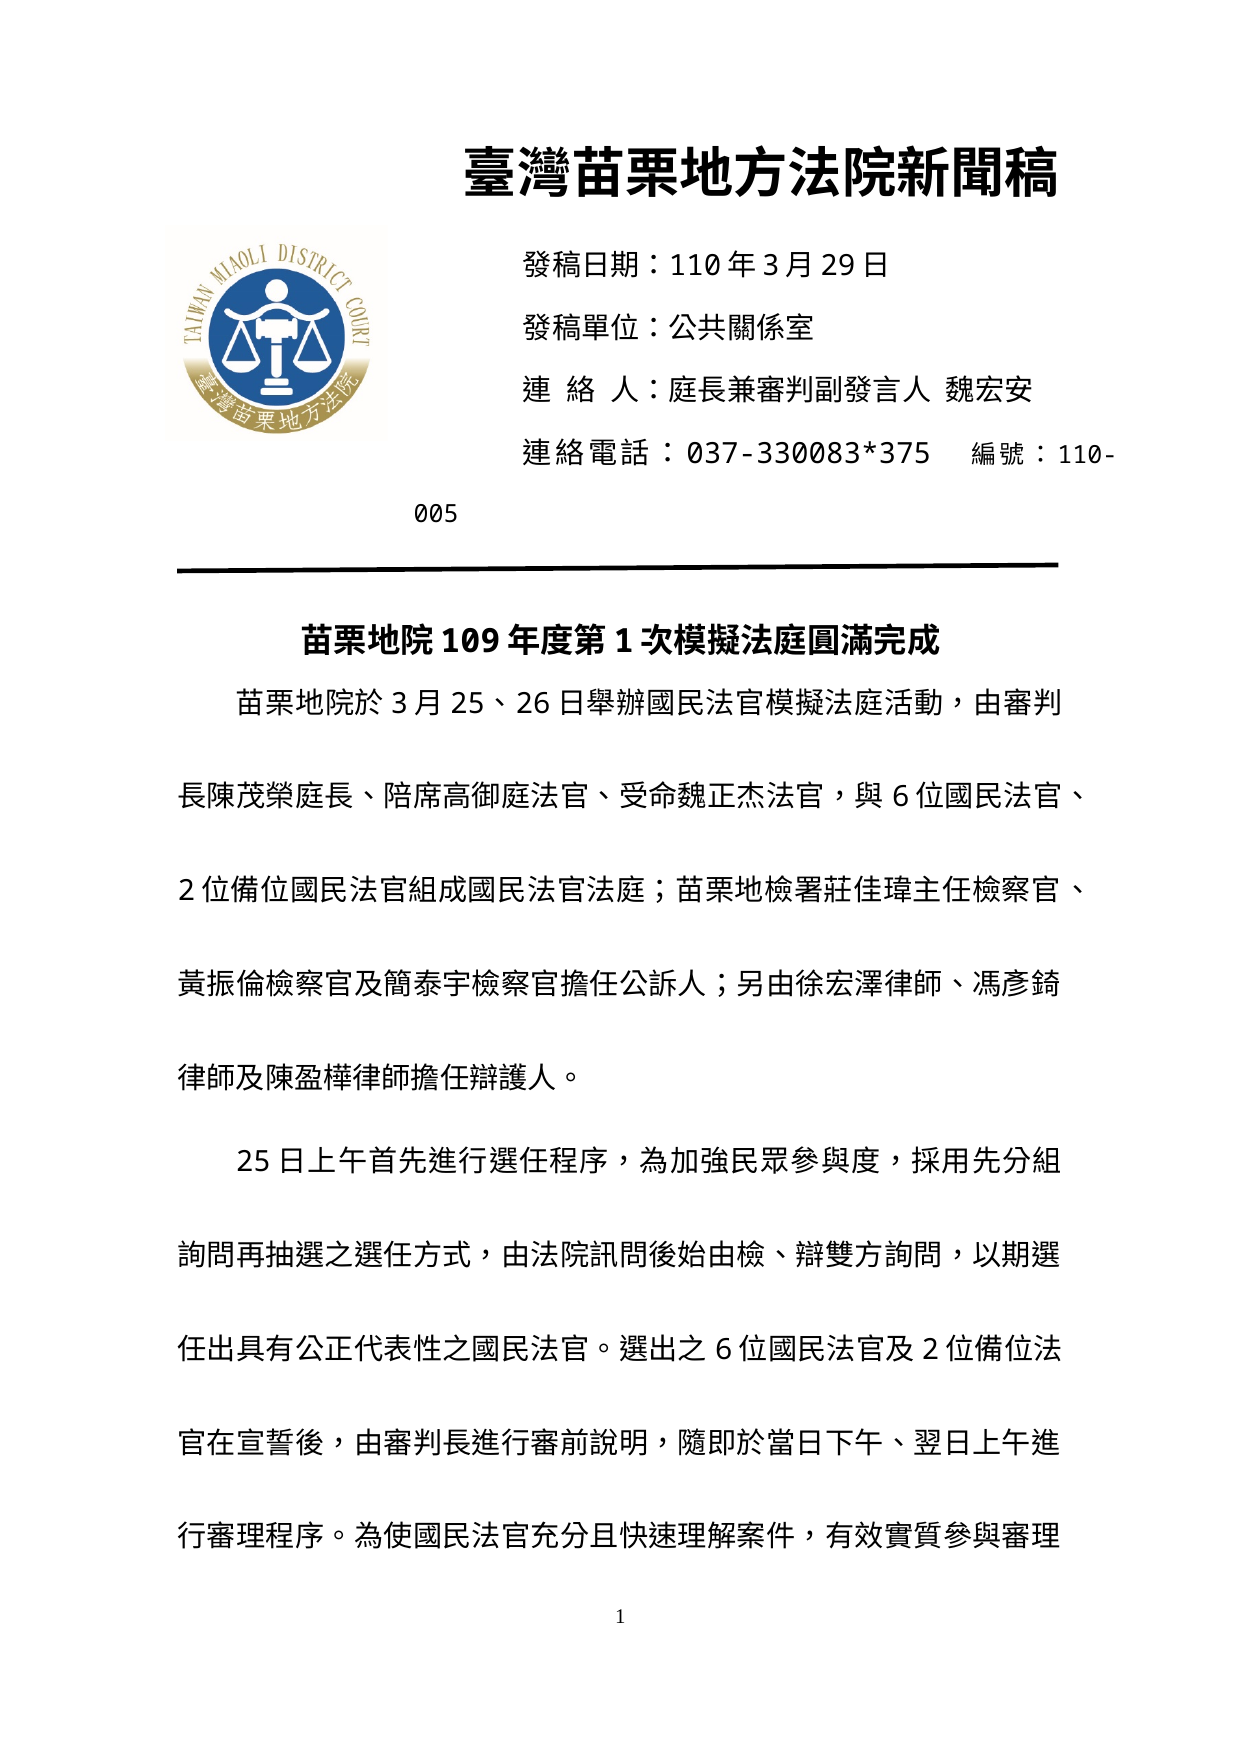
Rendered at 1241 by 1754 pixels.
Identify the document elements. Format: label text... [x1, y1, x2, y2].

text 苗栗地院於3月25、26日舉辦國民法官模擬法庭活動，由審判長陳茂榮庭長、陪席高御庭法官、受命魏正杰法官，與6位國民法官、2位備位國民法官組成國民法官法庭；苗栗地檢署莊佳瑋主任檢察官、黃振倫檢察官及簡泰宇檢察官擔任公訴人；另由徐宏澤律師、馮彥錡律師及陳盈樺律師擔任辯護人。 [177, 659, 1063, 1096]
table_header 臺灣苗栗地方法院新聞稿 發稿日期：110年3月29日 發稿單位：公共關係室 連 絡 人：庭長兼審判副發言人 魏宏安 連絡電話：037-330083*375 編號：110-005 [410, 96, 1120, 534]
table_header [161, 96, 410, 534]
text 25日上午首先進行選任程序，為加強民眾參與度，採用先分組詢問再抽選之選任方式，由法院訊問後始由檢、辯雙方詢問，以期選任出具有公正代表性之國民法官。選出之6位國民法官及2位備位法官在宣誓後，由審判長進行審前說明，隨即於當日下午、翌日上午進行審理程序。為使國民法官充分且快速理解案件，有效實質參與審理，分別在調查證據及詰問證人後休庭，國民法官提出之疑問，均由審判長妥為說明釋疑，以利國民法官迅速掌握案件爭點所在。 [177, 1117, 1063, 1555]
text 苗栗地院109年度第1次模擬法庭圓滿完成 [177, 596, 1063, 659]
